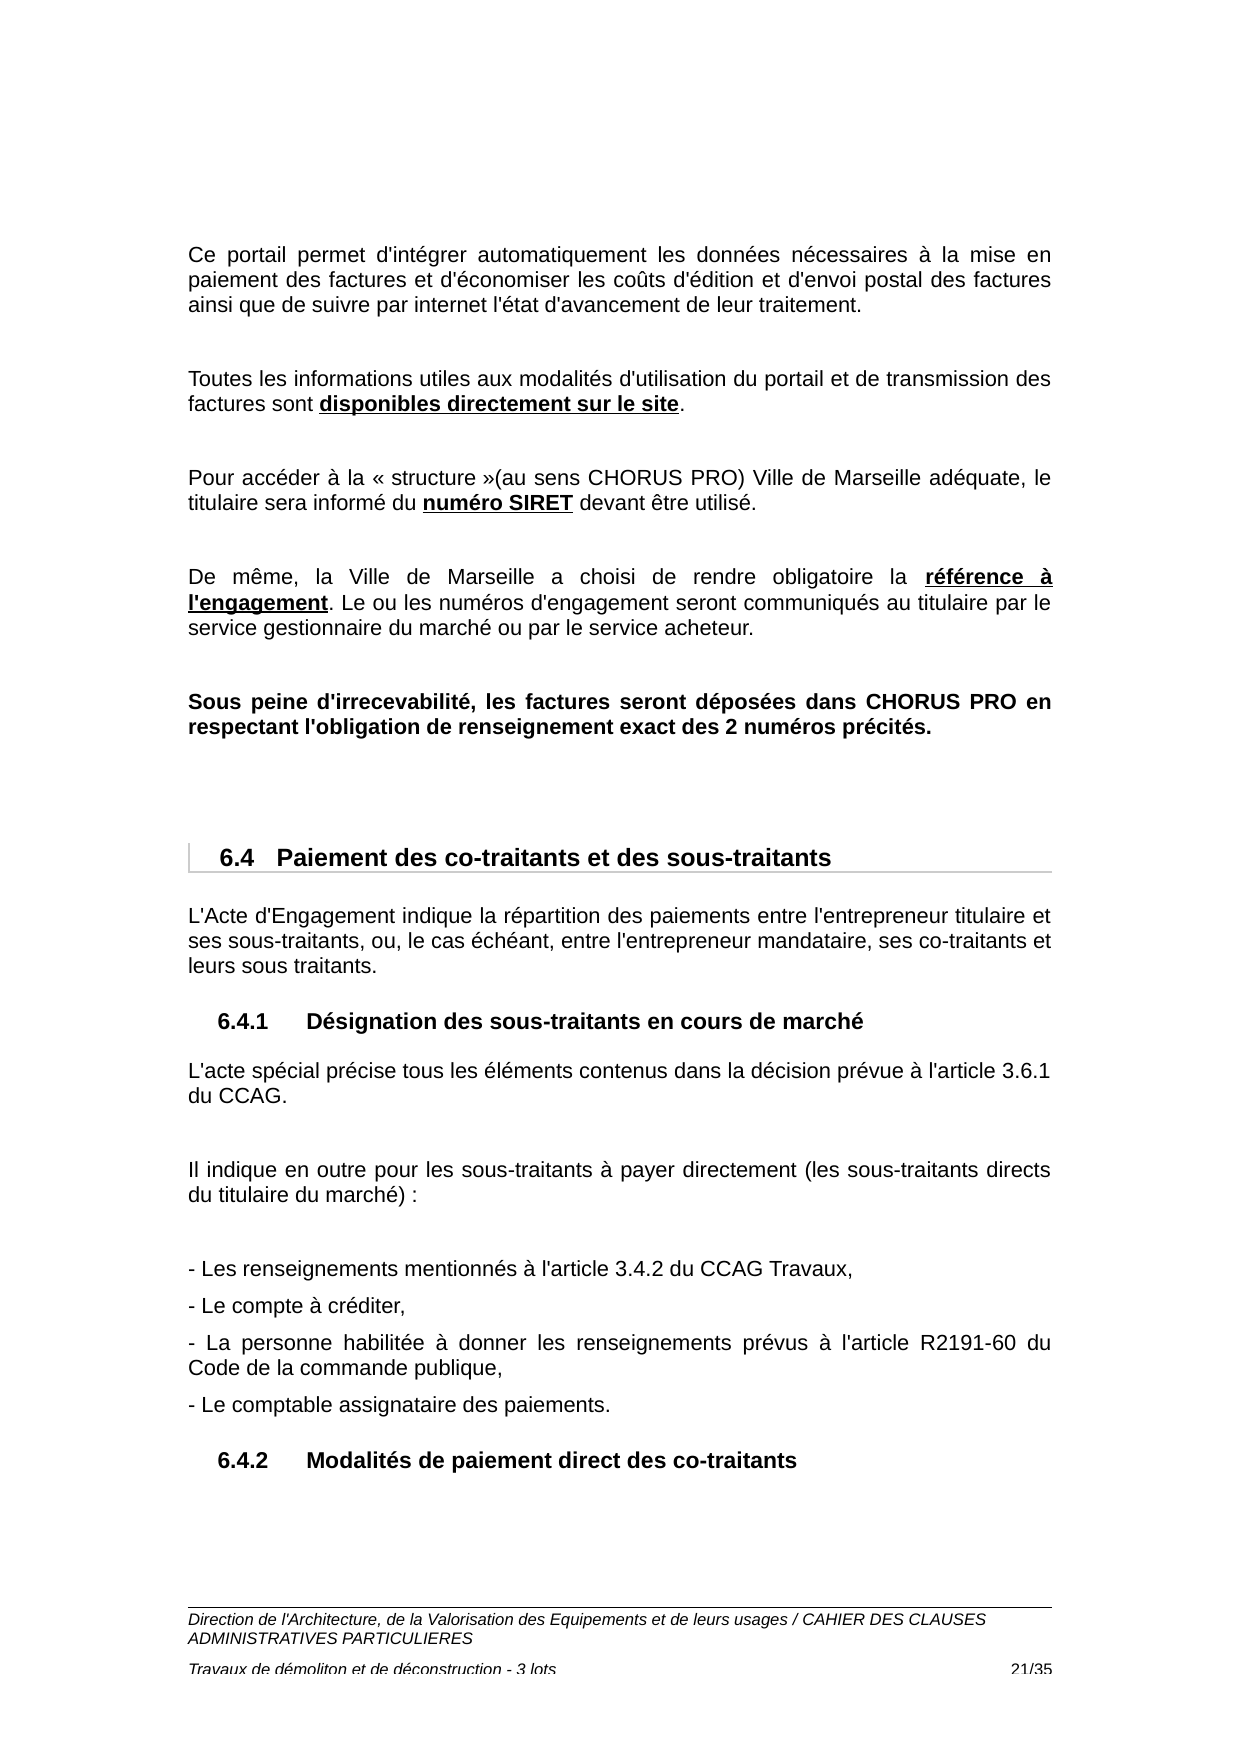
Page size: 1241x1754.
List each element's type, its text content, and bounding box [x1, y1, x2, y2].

text Ce portail permet d'intégrer automatiquement les données nécessaires à la mise en paiement des factures et d'économiser les coûts d'édition et d'envoi postal des factures ainsi que de suivre par internet l'état d'avancement de leur traitement. [188, 242, 1052, 317]
subtitle Modalités de paiement direct des co-traitants [188, 1447, 1052, 1473]
text Toutes les informations utiles aux modalités d'utilisation du portail et de transmission des factures sont disponibles directement sur le site. [188, 366, 1052, 416]
text L'Acte d'Engagement indique la répartition des paiements entre l'entrepreneur titulaire et ses sous-traitants, ou, le cas échéant, entre l'entrepreneur mandataire, ses co-traitants et leurs sous traitants. [188, 903, 1052, 978]
text - Le comptable assignataire des paiements. [188, 1392, 1052, 1417]
text Sous peine d'irrecevabilité, les factures seront déposées dans CHORUS PRO en respectant l'obligation de renseignement exact des 2 numéros précités. [188, 689, 1052, 739]
text De même, la Ville de Marseille a choisi de rendre obligatoire la référence à l'engagement. Le ou les numéros d'engagement seront communiqués au titulaire par le service gestionnaire du marché ou par le service acheteur. [188, 564, 1052, 640]
text Pour accéder à la « structure »(au sens CHORUS PRO) Ville de Marseille adéquate, le titulaire sera informé du numéro SIRET devant être utilisé. [188, 465, 1052, 516]
text - La personne habilitée à donner les renseignements prévus à l'article R2191-60 du Code de la commande publique, [188, 1330, 1052, 1381]
text Il indique en outre pour les sous-traitants à payer directement (les sous-traitants directs du titulaire du marché) : [188, 1157, 1052, 1207]
text - Les renseignements mentionnés à l'article 3.4.2 du CCAG Travaux, [188, 1256, 1052, 1281]
subtitle Paiement des co-traitants et des sous-traitants [188, 842, 1052, 871]
text - Le compte à créditer, [188, 1293, 1052, 1318]
text L'acte spécial précise tous les éléments contenus dans la décision prévue à l'article 3.6.1 du CCAG. [188, 1058, 1052, 1108]
subtitle Désignation des sous-traitants en cours de marché [188, 1008, 1052, 1034]
